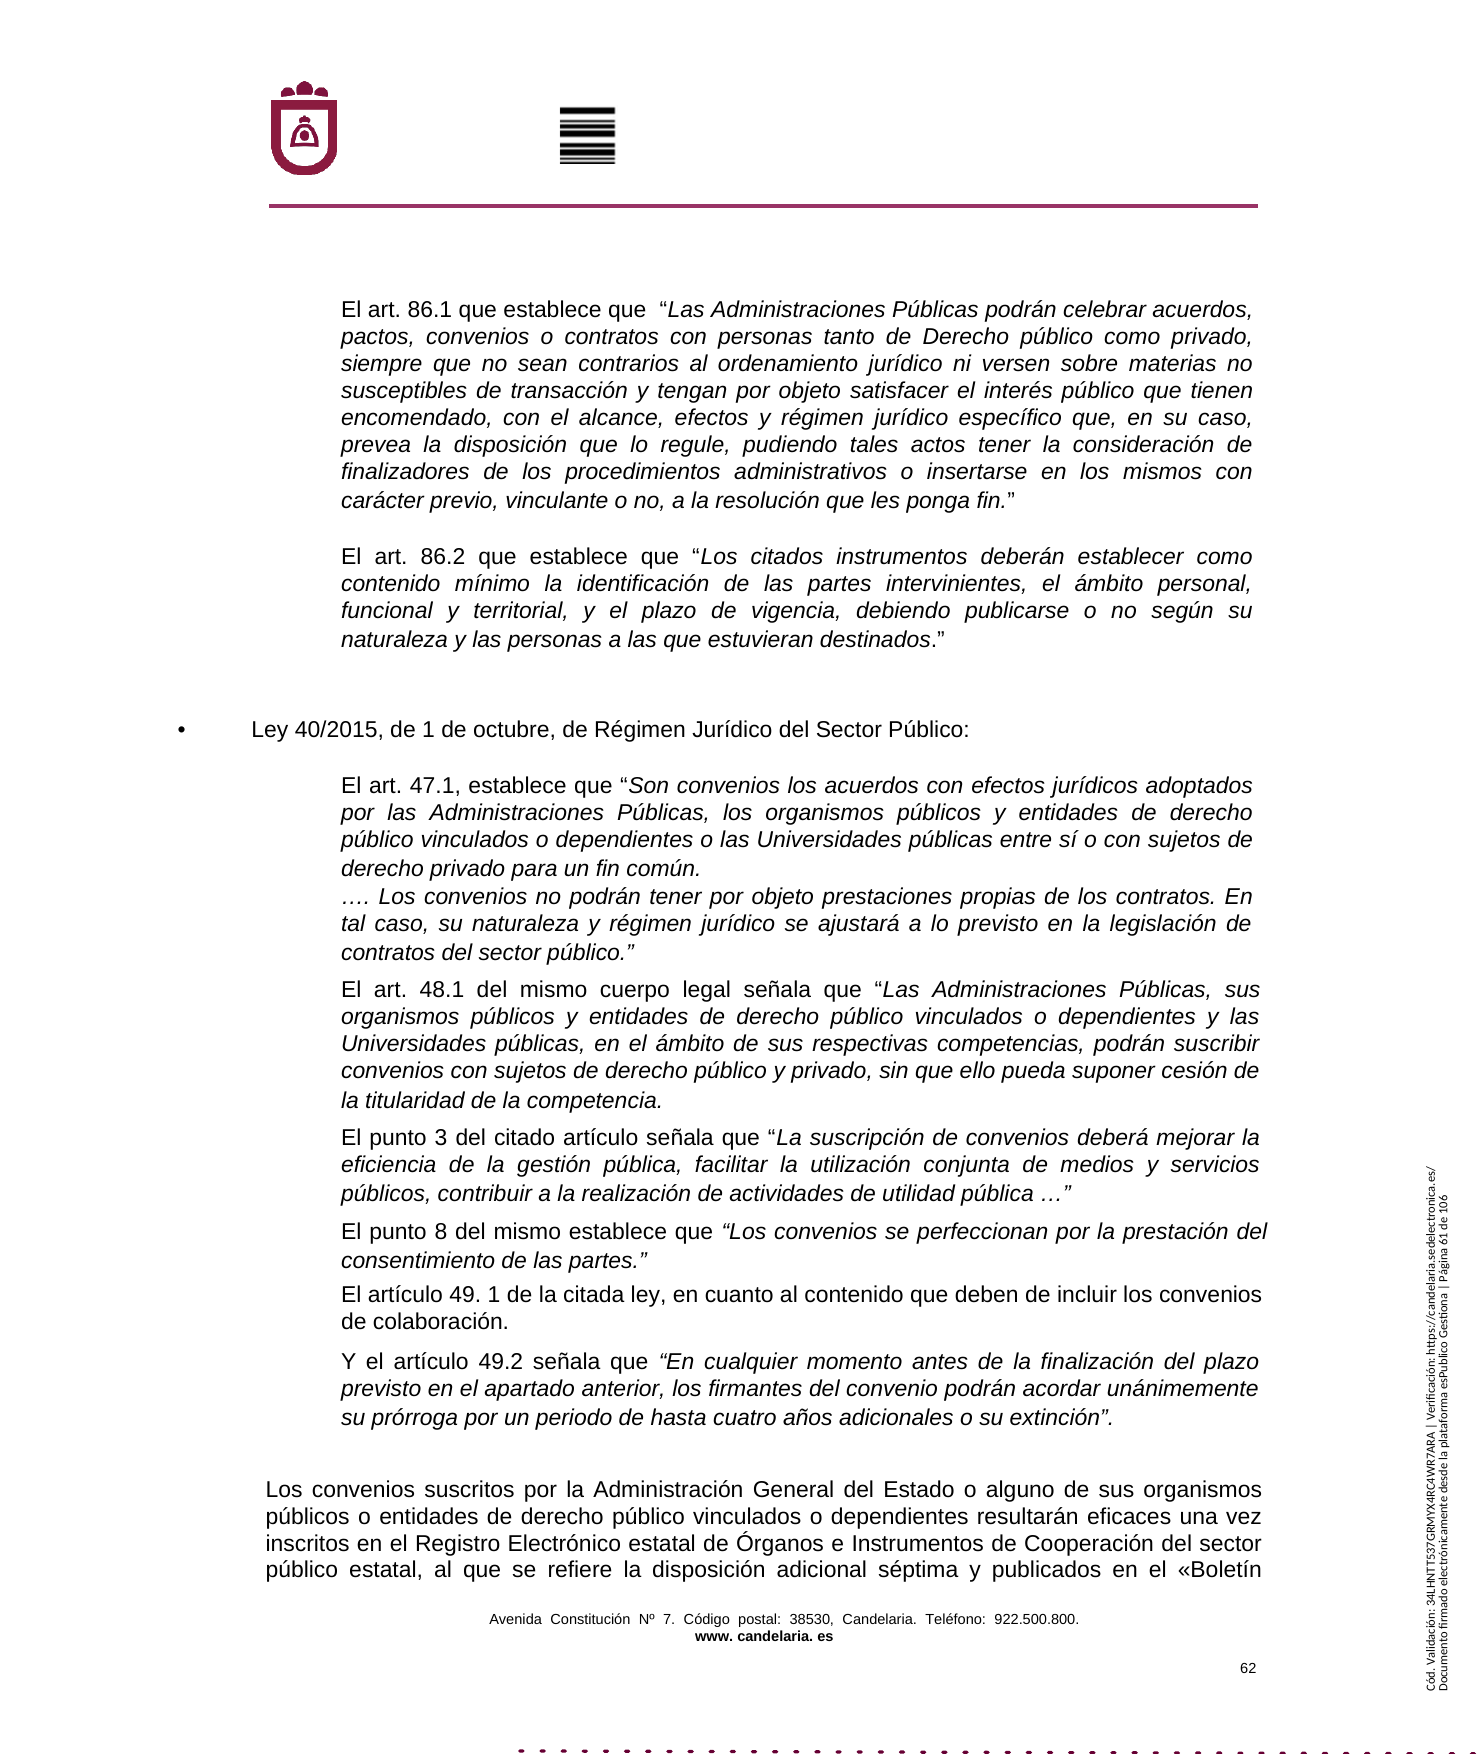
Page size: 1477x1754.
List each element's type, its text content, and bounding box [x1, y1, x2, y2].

text Y el artículo 49.2 señala que “En cualquier momento antes de la finalización del plazo previsto en el apartado anterior, los firmantes del convenio podrán acordar unánimemente su prórroga por un periodo de hasta cuatro años adicionales o su extinción”. [341, 1348, 1262, 1431]
text El art. 86.2 que establece que “Los citados instrumentos deberán establecer como contenido mínimo la identificación de las partes intervinientes, el ámbito personal, funcional y territorial, y el plazo de vigencia, debiendo publicarse o no según su naturaleza y las personas a las que estuvieran destinados.” [341, 543, 1255, 653]
text El punto 8 del mismo establece que “Los convenios se perfeccionan por la prestación del consentimiento de las partes.” [341, 1218, 1270, 1274]
text El art. 48.1 del mismo cuerpo legal señala que “Las Administraciones Públicas, sus organismos públicos y entidades de derecho público vinculados o dependientes y las Universidades públicas, en el ámbito de sus respectivas competencias, podrán suscribir convenios con sujetos de derecho público y privado, sin que ello pueda suponer cesión de la titularidad de la competencia. [341, 976, 1263, 1113]
text El artículo 49. 1 de la citada ley, en cuanto al contenido que deben de incluir los convenios de colaboración. [341, 1281, 1263, 1335]
text El art. 86.1 que establece que “Las Administraciones Públicas podrán celebrar acuerdos, pactos, convenios o contratos con personas tanto de Derecho público como privado, siempre que no sean contrarios al ordenamiento jurídico ni versen sobre materias no susceptibles de transacción y tengan por objeto satisfacer el interés público que tienen encomendado, con el alcance, efectos y régimen jurídico específico que, en su caso, prevea la disposición que lo regule, pudiendo tales actos tener la consideración de finalizadores de los procedimientos administrativos o insertarse en los mismos con carácter previo, vinculante o no, a la resolución que les ponga fin.” [341, 296, 1256, 514]
text Los convenios suscritos por la Administración General del Estado o alguno de sus organismos públicos o entidades de derecho público vinculados o dependientes resultarán eficaces una vez inscritos en el Registro Electrónico estatal de Órganos e Instrumentos de Cooperación del sector público estatal, al que se refiere la disposición adicional séptima y publicados en el «Boletín [265, 1476, 1263, 1583]
list Ley 40/2015, de 1 de octubre, de Régimen Jurídico del Sector Público: [177, 714, 1263, 742]
text El punto 3 del citado artículo señala que “La suscripción de convenios deberá mejorar la eficiencia de la gestión pública, facilitar la utilización conjunta de medios y servicios públicos, contribuir a la realización de actividades de utilidad pública …” [341, 1124, 1263, 1207]
text El art. 47.1, establece que “Son convenios los acuerdos con efectos jurídicos adoptados por las Administraciones Públicas, los organismos públicos y entidades de derecho público vinculados o dependientes o las Universidades públicas entre sí o con sujetos de derecho privado para un fin común. [341, 772, 1256, 882]
text …. Los convenios no podrán tener por objeto prestaciones propias de los contratos. En tal caso, su naturaleza y régimen jurídico se ajustará a lo previsto en la legislación de contratos del sector público.” [341, 883, 1255, 966]
